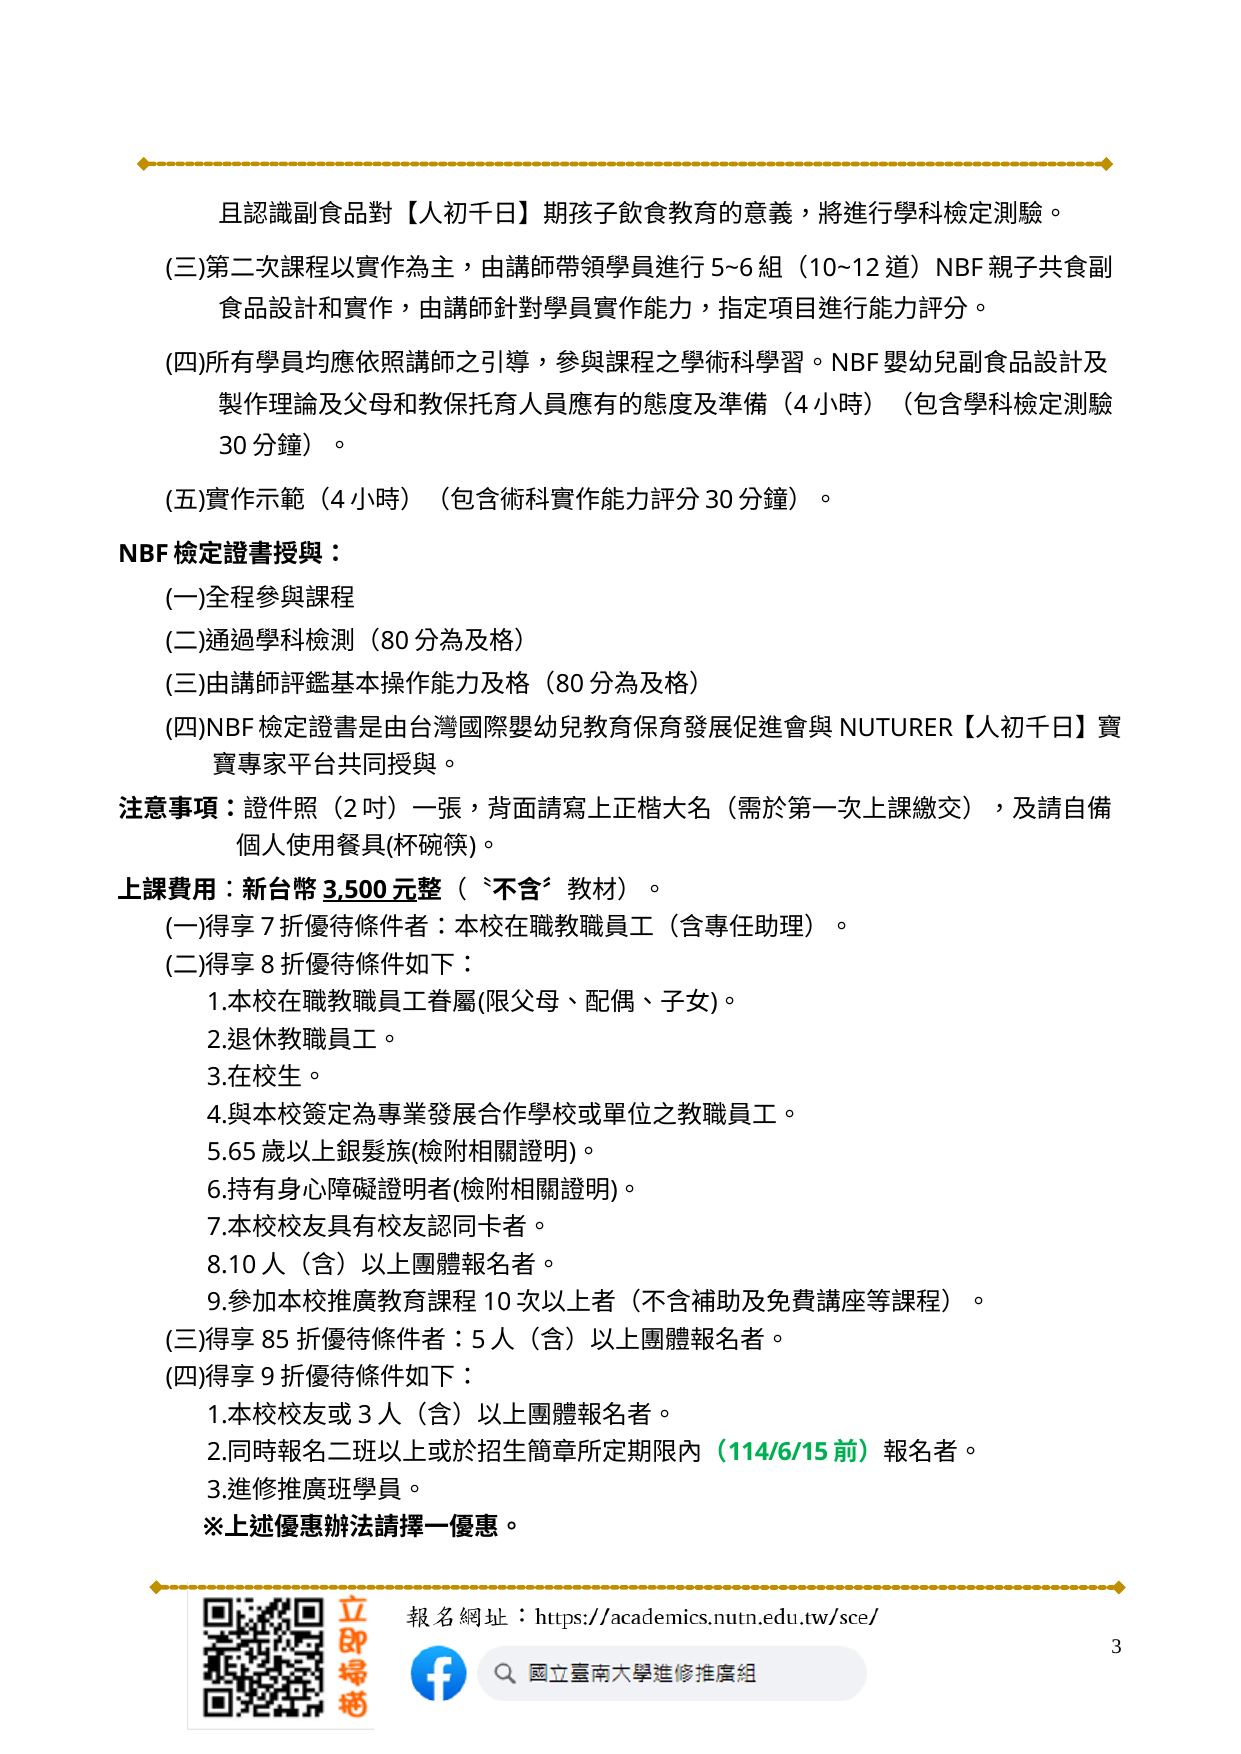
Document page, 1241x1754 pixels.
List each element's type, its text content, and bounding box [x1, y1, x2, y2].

picture [187, 1589, 375, 1731]
text 7.本校校友具有校友認同卡者。 [207, 1206, 1122, 1243]
text (二)得享8折優待條件如下： [165, 943, 1122, 981]
text 注意事項：證件照（2吋）一張，背面請寫上正楷大名（需於第一次上課繳交），及請自備個人使用餐具(杯碗筷)。 [118, 788, 1122, 863]
text (三)得享 85 折優待條件者：5人（含）以上團體報名者。 [165, 1318, 1122, 1356]
text 3.進修推廣班學員。 [207, 1468, 1122, 1506]
text 2.退休教職員工。 [207, 1018, 1122, 1056]
text NBF檢定證書授與： [118, 533, 1122, 570]
text 上課費用：新台幣3,500元整（〝不含〞教材）。 [118, 868, 1122, 906]
text 5.65歲以上銀髮族(檢附相關證明)。 [207, 1131, 1122, 1168]
text (四)得享9折優待條件如下： [165, 1356, 1122, 1393]
text 且認識副食品對【人初千日】期孩子飲食教育的意義，將進行學科檢定測驗。 [165, 194, 1122, 230]
text 1.本校在職教職員工眷屬(限父母、配偶、子女)。 [207, 981, 1122, 1018]
picture [389, 1591, 899, 1709]
text ※上述優惠辦法請擇一優惠。 [203, 1506, 1122, 1543]
text 6.持有身心障礙證明者(檢附相關證明)。 [207, 1168, 1122, 1206]
list (五)實作示範（4小時）（包含術科實作能力評分30分鐘）。 [112, 479, 1122, 516]
text 1.本校校友或3人（含）以上團體報名者。 [207, 1393, 1122, 1431]
text (一)全程參與課程 [165, 576, 1122, 614]
text 9.參加本校推廣教育課程10次以上者（不含補助及免費講座等課程）。 [207, 1281, 1122, 1318]
text 4.與本校簽定為專業發展合作學校或單位之教職員工。 [207, 1093, 1122, 1131]
text (二)通過學科檢測（80分為及格） [165, 620, 1122, 657]
text (一)得享7折優待條件者：本校在職教職員工（含專任助理）。 [165, 906, 1122, 943]
text (四)NBF檢定證書是由台灣國際嬰幼兒教育保育發展促進會與NUTURER【人初千日】寶寶專家平台共同授與。 [165, 707, 1122, 782]
text (三)第二次課程以實作為主，由講師帶領學員進行5~6組（10~12道）NBF親子共食副食品設計和實作，由講師針對學員實作能力，指定項目進行能力評分。 [165, 247, 1122, 325]
text (三)由講師評鑑基本操作能力及格（80分為及格） [165, 663, 1122, 701]
text (四)所有學員均應依照講師之引導，參與課程之學術科學習。NBF嬰幼兒副食品設計及製作理論及父母和教保托育人員應有的態度及準備（4小時）（包含學科檢定測驗30分鐘）。 [165, 342, 1122, 462]
text 3.在校生。 [207, 1056, 1122, 1093]
text 8.10人（含）以上團體報名者。 [207, 1243, 1122, 1281]
picture [187, 1582, 375, 1586]
text 2.同時報名二班以上或於招生簡章所定期限內（114/6/15前）報名者。 [207, 1431, 1122, 1468]
